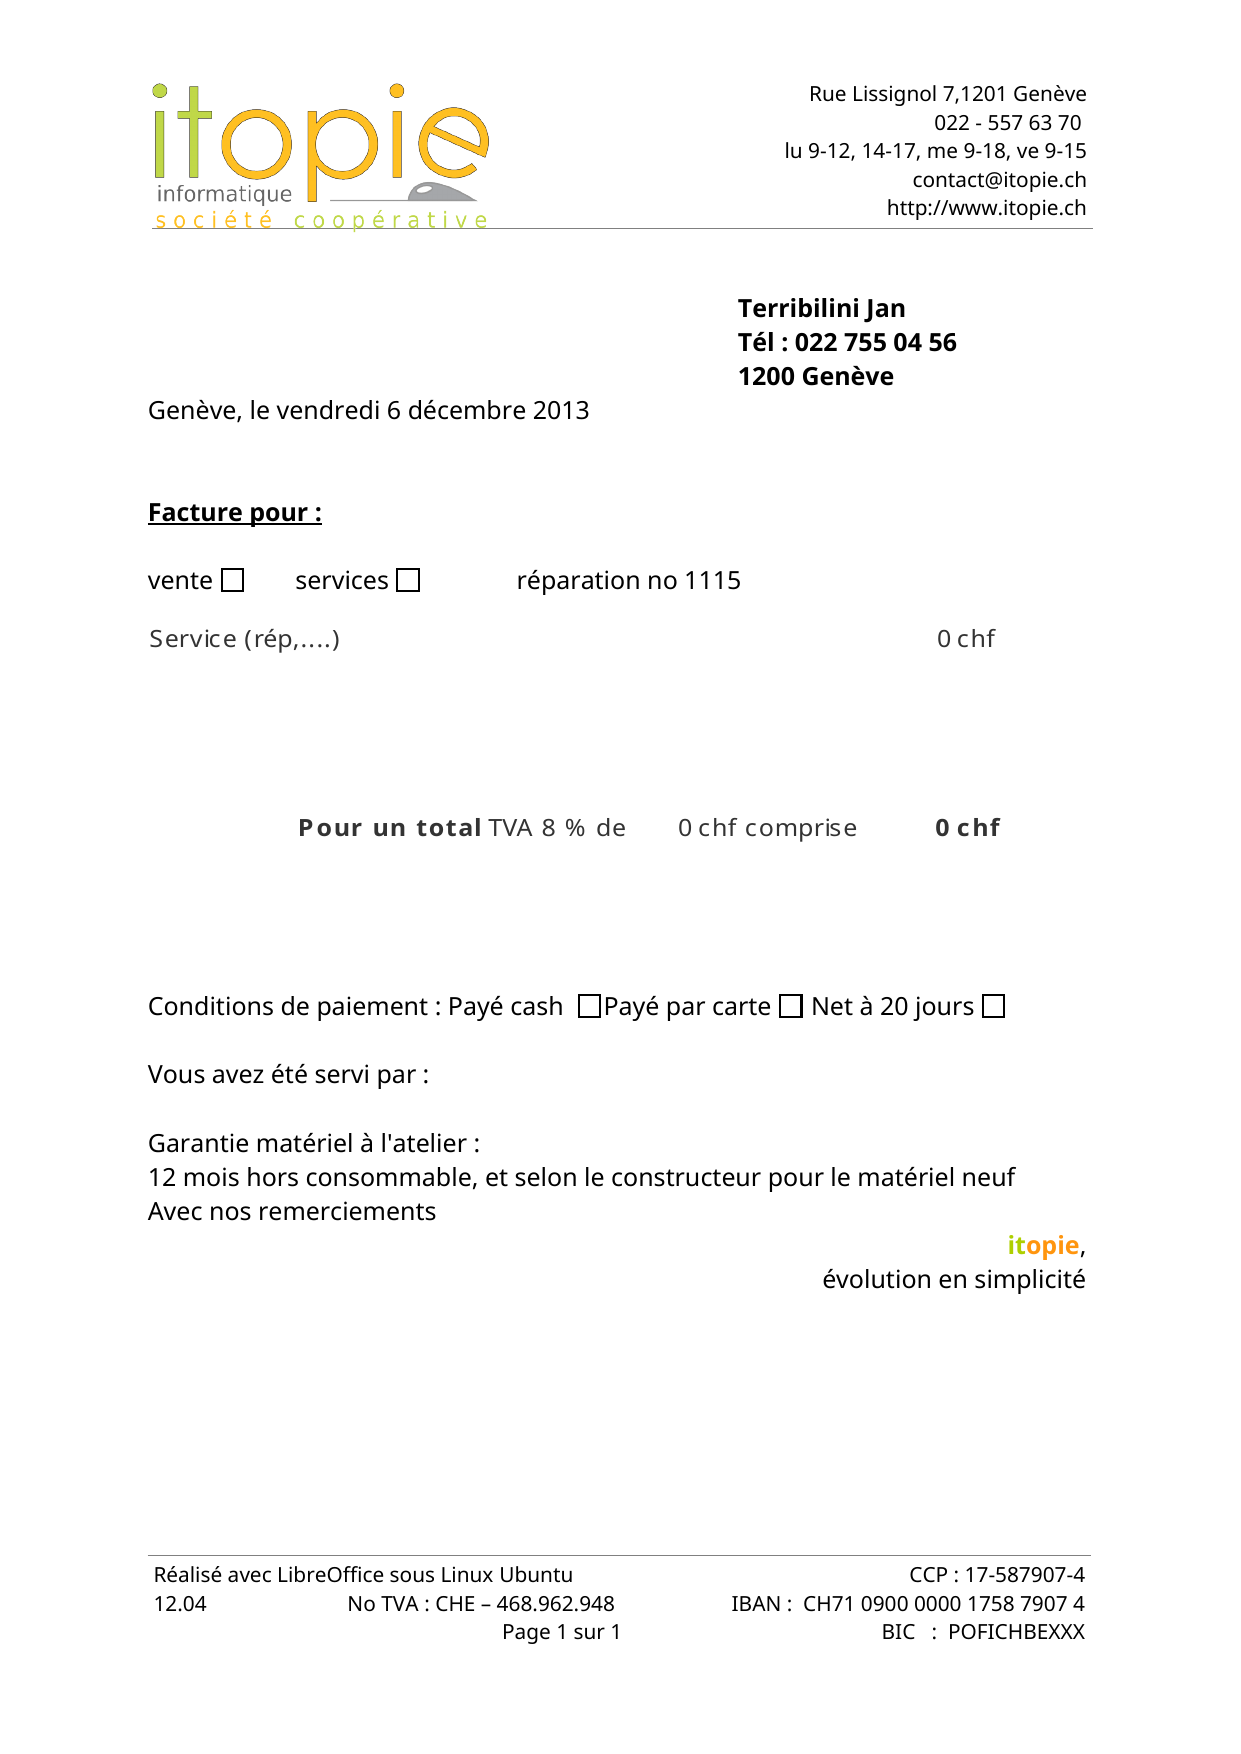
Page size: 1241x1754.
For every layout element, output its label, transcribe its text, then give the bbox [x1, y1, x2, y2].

text vente services réparation no 1115 [148, 563, 1093, 597]
text 12 mois hors consommable, et selon le constructeur pour le matériel neuf [148, 1159, 1093, 1193]
text Garantie matériel à l'atelier : [148, 1125, 1093, 1159]
text 1200 Genève [148, 358, 1093, 392]
text Genève, le vendredi 6 décembre 2013 [148, 392, 1093, 427]
text Conditions de paiement : Payé cash Payé par carte Net à 20 jours [148, 989, 1093, 1023]
text évolution en simplicité [148, 1262, 1093, 1296]
text Facture pour : [148, 495, 1093, 529]
text Avec nos remerciements [148, 1193, 1093, 1227]
text Tél : 022 755 04 56 [148, 324, 1093, 358]
text Terribilini Jan [148, 290, 1093, 324]
picture [138, 72, 500, 244]
text Vous avez été servi par : [148, 1057, 1093, 1091]
text itopie, [148, 1227, 1093, 1262]
